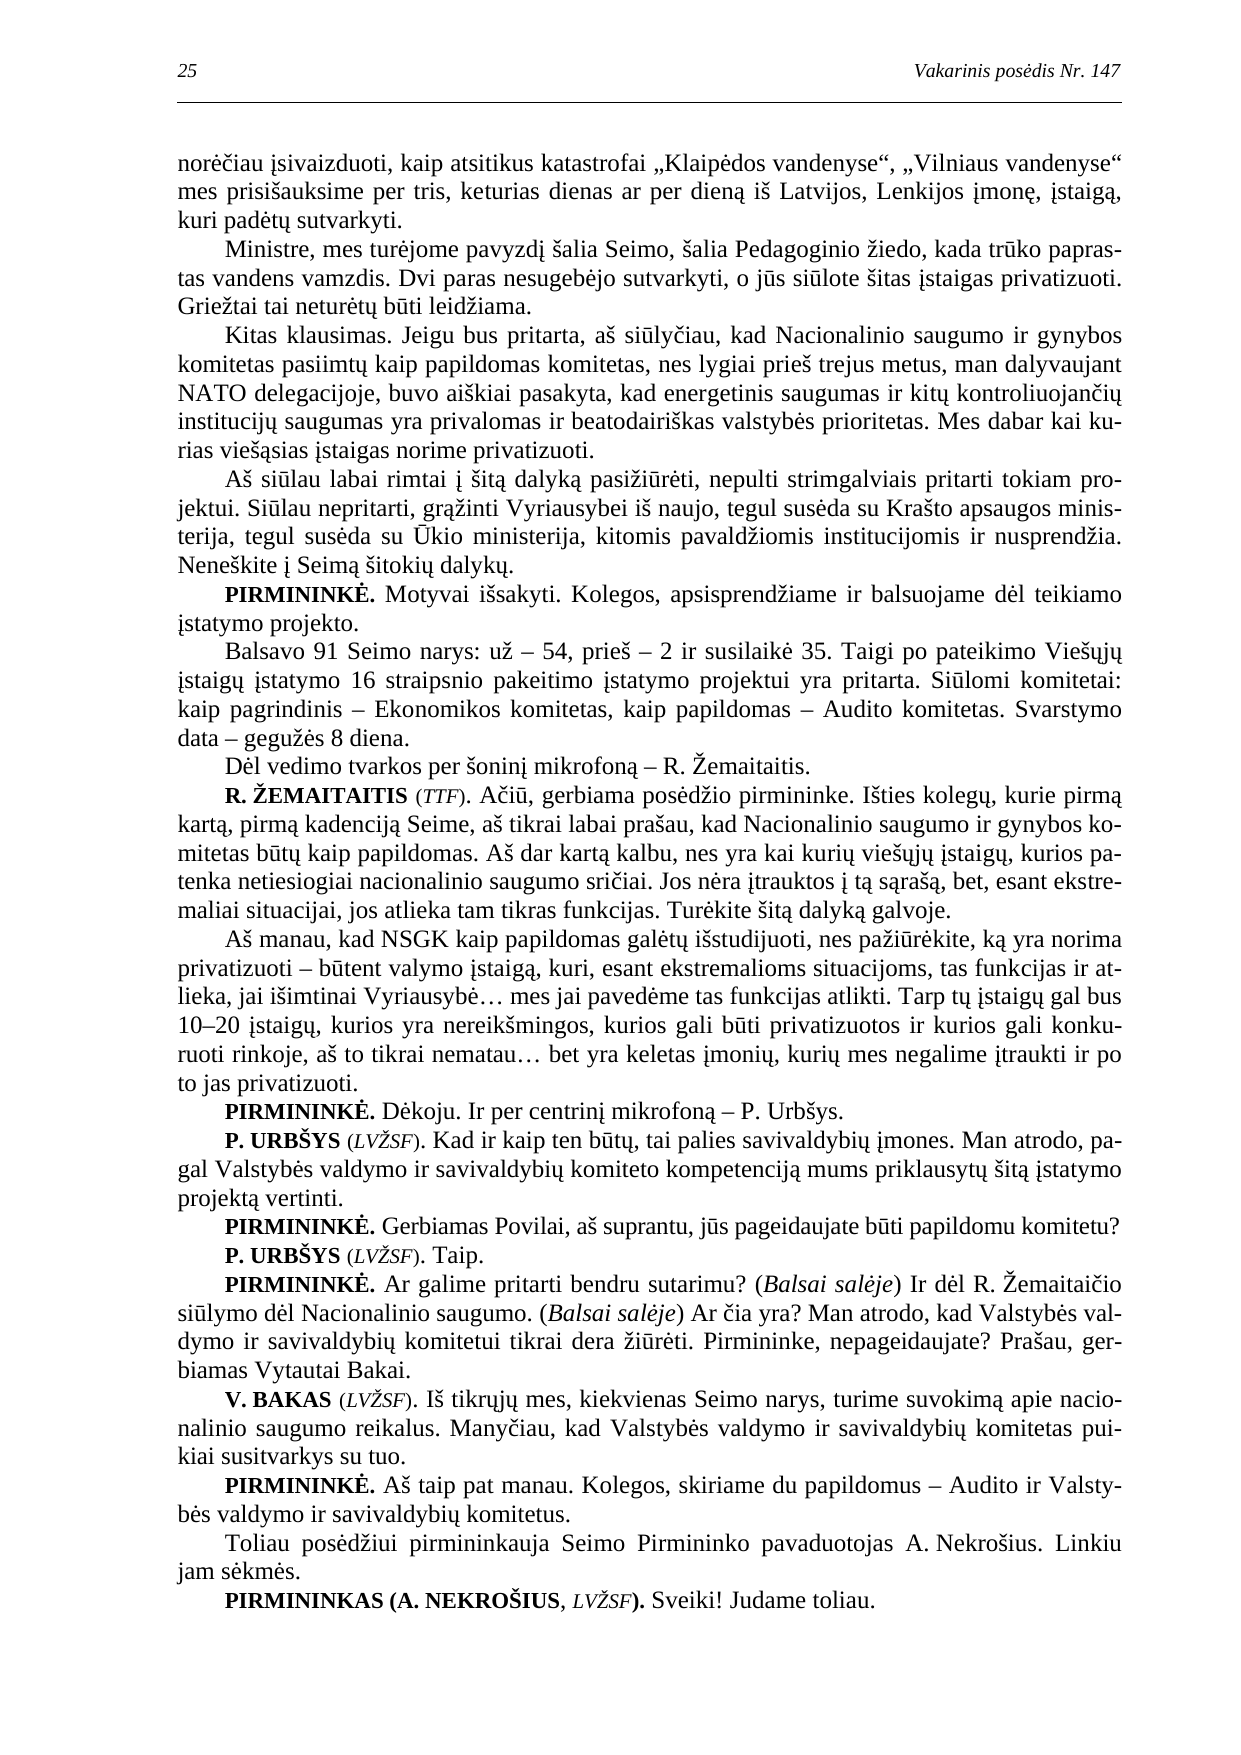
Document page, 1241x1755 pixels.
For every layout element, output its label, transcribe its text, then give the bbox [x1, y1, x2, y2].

text Mi­nist­re, mes tu­rė­jo­me pa­vyz­dį ša­lia Sei­mo, ša­lia Pe­da­go­gi­nio žie­do, ka­da trū­ko pa­pras­tas van­dens vamz­dis. Dvi pa­ras ne­su­ge­bė­jo su­tvar­ky­ti, o jūs siū­lo­te ši­tas įstai­gas pri­va­ti­zuo­ti. Griež­tai tai ne­tu­rė­tų bū­ti lei­džia­ma. [177, 234, 1122, 320]
text R. ŽEMAITAITIS (TTF). Ačiū, ger­bia­ma po­sė­džio pir­mi­nin­ke. Iš­ties ko­le­gų, ku­rie pir­mą kar­tą, pir­mą ka­den­ci­ją Sei­me, aš tik­rai la­bai pra­šau, kad Na­cio­na­li­nio sau­gu­mo ir gy­ny­bos ko­mi­te­tas bū­tų kaip pa­pil­do­mas. Aš dar kar­tą kal­bu, nes yra kai ku­rių vie­šų­jų įstai­gų, ku­rios pa­ten­ka ne­tie­sio­giai na­cio­na­li­nio sau­gu­mo sri­čiai. Jos nė­ra įtrauk­tos į tą są­ra­šą, bet, esant eks­tre­ma­liai si­tu­a­ci­jai, jos at­lie­ka tam tik­ras funk­ci­jas. Tu­rė­ki­te ši­tą da­ly­ką gal­vo­je. [177, 780, 1122, 924]
text V. BAKAS (LVŽSF). Iš tik­rų­jų mes, kiek­vie­nas Sei­mo na­rys, tu­ri­me su­vo­ki­mą apie na­cio­na­li­nio sau­gu­mo rei­ka­lus. Ma­ny­čiau, kad Vals­ty­bės val­dy­mo ir sa­vi­val­dy­bių ko­mi­te­tas pui­kiai su­si­tvar­kys su tuo. [177, 1384, 1122, 1470]
text PIRMININKĖ. Aš taip pat ma­nau. Ko­le­gos, ski­ria­me du pa­pil­do­mus – Au­di­to ir Vals­ty­bės val­dy­mo ir sa­vi­val­dy­bių ko­mi­te­tus. [177, 1470, 1122, 1528]
text PIRMININKĖ. Ar ga­li­me pri­tar­ti ben­dru su­ta­ri­mu? (Bal­sai sa­lė­je) Ir dėl R. Že­mai­tai­čio siū­ly­mo dėl Na­cio­na­li­nio sau­gu­mo. (Bal­sai sa­lė­je) Ar čia yra? Man at­ro­do, kad Vals­ty­bės val­dy­mo ir sa­vi­val­dy­bių ko­mi­te­tui tik­rai de­ra žiū­rė­ti. Pir­mi­nin­ke, ne­pa­gei­dau­ja­te? Pra­šau, ger­bia­mas Vy­tau­tai Ba­kai. [177, 1269, 1122, 1384]
text Dėl ve­di­mo tvar­kos per šo­ni­nį mik­ro­fo­ną – R. Že­mai­tai­tis. [177, 751, 1122, 780]
text PIRMININKĖ. Mo­ty­vai iš­sa­ky­ti. Ko­le­gos, ap­si­spren­džia­me ir bal­suo­ja­me dėl tei­kia­mo įsta­ty­mo pro­jek­to. [177, 579, 1122, 636]
text Bal­sa­vo 91 Sei­mo na­rys: už – 54, prieš – 2 ir su­si­lai­kė 35. Tai­gi po pa­tei­ki­mo Vie­šų­jų įstai­gų įsta­ty­mo 16 straips­nio pa­kei­ti­mo įsta­ty­mo pro­jek­tui yra pri­tar­ta. Siū­lo­mi ko­mi­te­tai: kaip pa­grin­di­nis – Eko­no­mi­kos ko­mi­te­tas, kaip pa­pil­do­mas – Au­di­to ko­mi­te­tas. Svars­ty­mo da­ta – ge­gu­žės 8 die­na. [177, 636, 1122, 751]
text no­rė­čiau įsi­vaiz­duo­ti, kaip at­si­ti­kus ka­tast­ro­fai „Klai­pė­dos van­de­ny­se“, „Vil­niaus van­de­ny­se“ mes pri­si­šauk­si­me per tris, ke­tu­rias die­nas ar per die­ną iš Lat­vi­jos, Len­ki­jos įmo­nę, įstai­gą, ku­ri pa­dė­tų su­tvar­ky­ti. [177, 148, 1122, 234]
text P. URBŠYS (LVŽSF). Taip. [177, 1240, 1122, 1269]
text PIRMININKĖ. Dė­ko­ju. Ir per cen­tri­nį mik­ro­fo­ną – P. Urb­šys. [177, 1096, 1122, 1125]
text To­liau po­sė­džiui pir­mi­nin­kau­ja Sei­mo Pir­mi­nin­ko pa­va­duo­to­jas A. Ne­kro­šius. Lin­kiu jam sėk­mės. [177, 1528, 1122, 1585]
text P. URBŠYS (LVŽSF). Kad ir kaip ten bū­tų, tai pa­lies sa­vi­val­dy­bių įmo­nes. Man at­ro­do, pa­gal Vals­ty­bės val­dy­mo ir sa­vi­val­dy­bių ko­mi­te­to kom­pe­ten­ci­ją mums pri­klau­sy­tų ši­tą įsta­ty­mo pro­jek­tą ver­tin­ti. [177, 1125, 1122, 1211]
text Aš ma­nau, kad NSGK kaip pa­pil­do­mas ga­lė­tų iš­stu­di­juo­ti, nes pa­žiū­rė­ki­te, ką yra no­ri­ma pri­va­ti­zuo­ti – bū­tent va­ly­mo įstai­gą, ku­ri, esant eks­tre­ma­lioms si­tu­a­ci­joms, tas funk­ci­jas ir at­lie­ka, jai iš­im­ti­nai Vy­riau­sy­bė… mes jai pa­ve­dė­me tas funk­ci­jas at­lik­ti. Tarp tų įstai­gų gal bus 10–20 įstai­gų, ku­rios yra ne­reikš­min­gos, ku­rios ga­li bū­ti pri­va­ti­zuo­tos ir ku­rios ga­li kon­ku­ruo­ti rin­ko­je, aš to tik­rai ne­ma­tau… bet yra ke­le­tas įmo­nių, ku­rių mes ne­ga­li­me įtrauk­ti ir po to jas pri­va­ti­zuo­ti. [177, 924, 1122, 1096]
text PIRMININKAS (A. NEKROŠIUS, LVŽSF). Svei­ki! Ju­da­me to­liau. [177, 1585, 1122, 1614]
text Aš siū­lau la­bai rim­tai į ši­tą da­ly­ką pa­si­žiū­rė­ti, ne­pul­ti strim­gal­viais pri­tar­ti to­kiam pro­jek­tui. Siū­lau ne­pri­tar­ti, grą­žin­ti Vy­riau­sy­bei iš nau­jo, te­gul su­sė­da su Kraš­to ap­sau­gos mi­nis­te­ri­ja, te­gul su­sė­da su Ūkio mi­nis­te­ri­ja, ki­to­mis pa­val­džio­mis ins­ti­tu­ci­jo­mis ir nu­spren­džia. Ne­neš­ki­te į Sei­mą ši­to­kių da­ly­kų. [177, 464, 1122, 579]
text Ki­tas klau­si­mas. Jei­gu bus pri­tar­ta, aš siū­ly­čiau, kad Na­cio­na­li­nio sau­gu­mo ir gy­ny­bos ko­mi­te­tas pa­si­im­tų kaip pa­pil­do­mas ko­mi­te­tas, nes ly­giai prieš tre­jus me­tus, man da­ly­vau­jant NATO de­le­ga­ci­jo­je, bu­vo aiš­kiai pa­sa­ky­ta, kad ener­ge­ti­nis sau­gu­mas ir ki­tų kon­tro­liuo­jan­čių ins­ti­tu­ci­jų sau­gu­mas yra pri­va­lo­mas ir be­ato­dai­riš­kas vals­ty­bės pri­ori­te­tas. Mes da­bar kai ku­rias vie­šą­sias įstai­gas no­ri­me pri­va­ti­zuo­ti. [177, 320, 1122, 464]
text PIRMININKĖ. Ger­bia­mas Po­vi­lai, aš su­pran­tu, jūs pa­gei­dau­ja­te bū­ti pa­pil­do­mu ko­mi­te­tu? [177, 1211, 1122, 1240]
